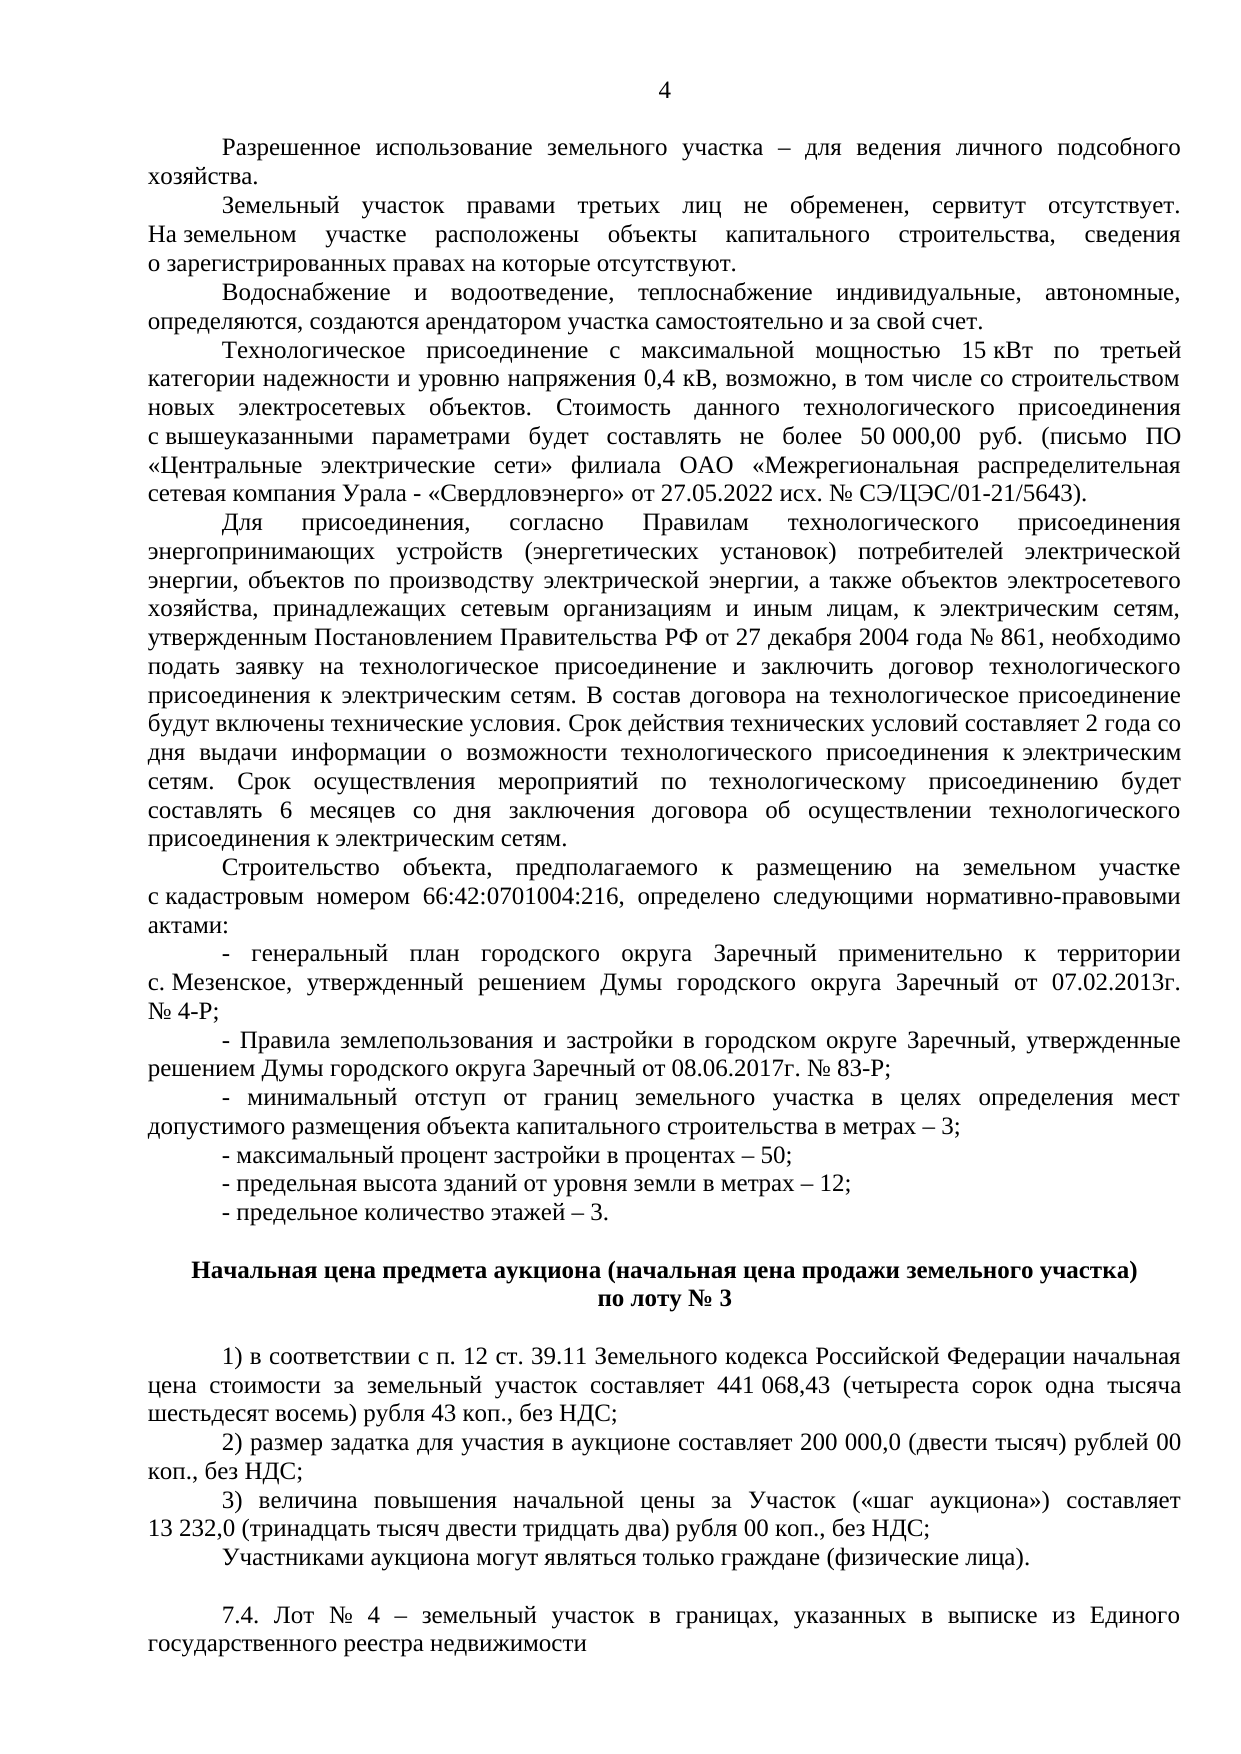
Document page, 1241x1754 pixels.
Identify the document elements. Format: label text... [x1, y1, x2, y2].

text 7.4. Лот № 4 – земельный участок в границах, указанных в выписке из Единого государственного реестра недвижимости [148, 1600, 1181, 1657]
text Водоснабжение и водоотведение, теплоснабжение индивидуальные, автономные, определяются, создаются арендатором участка самостоятельно и за свой счет. [148, 277, 1181, 335]
text Разрешенное использование земельного участка – для ведения личного подсобного хозяйства. [148, 132, 1181, 190]
text Строительство объекта, предполагаемого к размещению на земельном участке с кадастровым номером 66:42:0701004:216, определено следующими нормативно-правовыми актами: [148, 852, 1181, 938]
text 1) в соответствии с п. 12 ст. 39.11 Земельного кодекса Российской Федерации начальная цена стоимости за земельный участок составляет 441 068,43 (четыреста сорок одна тысяча шестьдесят восемь) рубля 43 коп., без НДС; [148, 1341, 1181, 1427]
subtitle Технологическое присоединение с максимальной мощностью 15 кВт по третьей категории надежности и уровню напряжения 0,4 кВ, возможно, в том числе со строительством новых электросетевых объектов. Стоимость данного технологического присоединения с вышеуказанными параметрами будет составлять не более 50 000,00 руб. (письмо ПО «Центральные электрические сети» филиала ОАО «Межрегиональная распределительная сетевая компания Урала - «Свердловэнерго» от 27.05.2022 исх. № СЭ/ЦЭС/01-21/5643). [148, 335, 1181, 507]
text - Правила землепользования и застройки в городском округе Заречный, утвержденные решением Думы городского округа Заречный от 08.06.2017г. № 83-Р; [148, 1025, 1181, 1082]
text - генеральный план городского округа Заречный применительно к территории с. Мезенское, утвержденный решением Думы городского округа Заречный от 07.02.2013г. № 4-Р; [148, 938, 1181, 1025]
text Участниками аукциона могут являться только граждане (физические лица). [148, 1542, 1181, 1571]
text Для присоединения, согласно Правилам технологического присоединения энергопринимающих устройств (энергетических установок) потребителей электрической энергии, объектов по производству электрической энергии, а также объектов электросетевого хозяйства, принадлежащих сетевым организациям и иным лицам, к электрическим сетям, утвержденным Постановлением Правительства РФ от 27 декабря 2004 года № 861, необходимо подать заявку на технологическое присоединение и заключить договор технологического присоединения к электрическим сетям. В состав договора на технологическое присоединение будут включены технические условия. Срок действия технических условий составляет 2 года со дня выдачи информации о возможности технологического присоединения к электрическим сетям. Срок осуществления мероприятий по технологическому присоединению будет составлять 6 месяцев со дня заключения договора об осуществлении технологического присоединения к электрическим сетям. [148, 507, 1181, 852]
text - предельное количество этажей – 3. [148, 1197, 1181, 1226]
text 2) размер задатка для участия в аукционе составляет 200 000,0 (двести тысяч) рублей 00 коп., без НДС; [148, 1427, 1181, 1485]
text Земельный участок правами третьих лиц не обременен, сервитут отсутствует. На земельном участке расположены объекты капитального строительства, сведения о зарегистрированных правах на которые отсутствуют. [148, 191, 1181, 277]
text - предельная высота зданий от уровня земли в метрах – 12; [222, 1168, 1181, 1197]
text - максимальный процент застройки в процентах – 50; [148, 1140, 1181, 1168]
text Начальная цена предмета аукциона (начальная цена продажи земельного участка) по лоту № 3 [148, 1255, 1181, 1312]
text - минимальный отступ от границ земельного участка в целях определения мест допустимого размещения объекта капитального строительства в метрах – 3; [148, 1082, 1181, 1140]
text 3) величина повышения начальной цены за Участок («шаг аукциона») составляет 13 232,0 (тринадцать тысяч двести тридцать два) рубля 00 коп., без НДС; [148, 1485, 1181, 1542]
